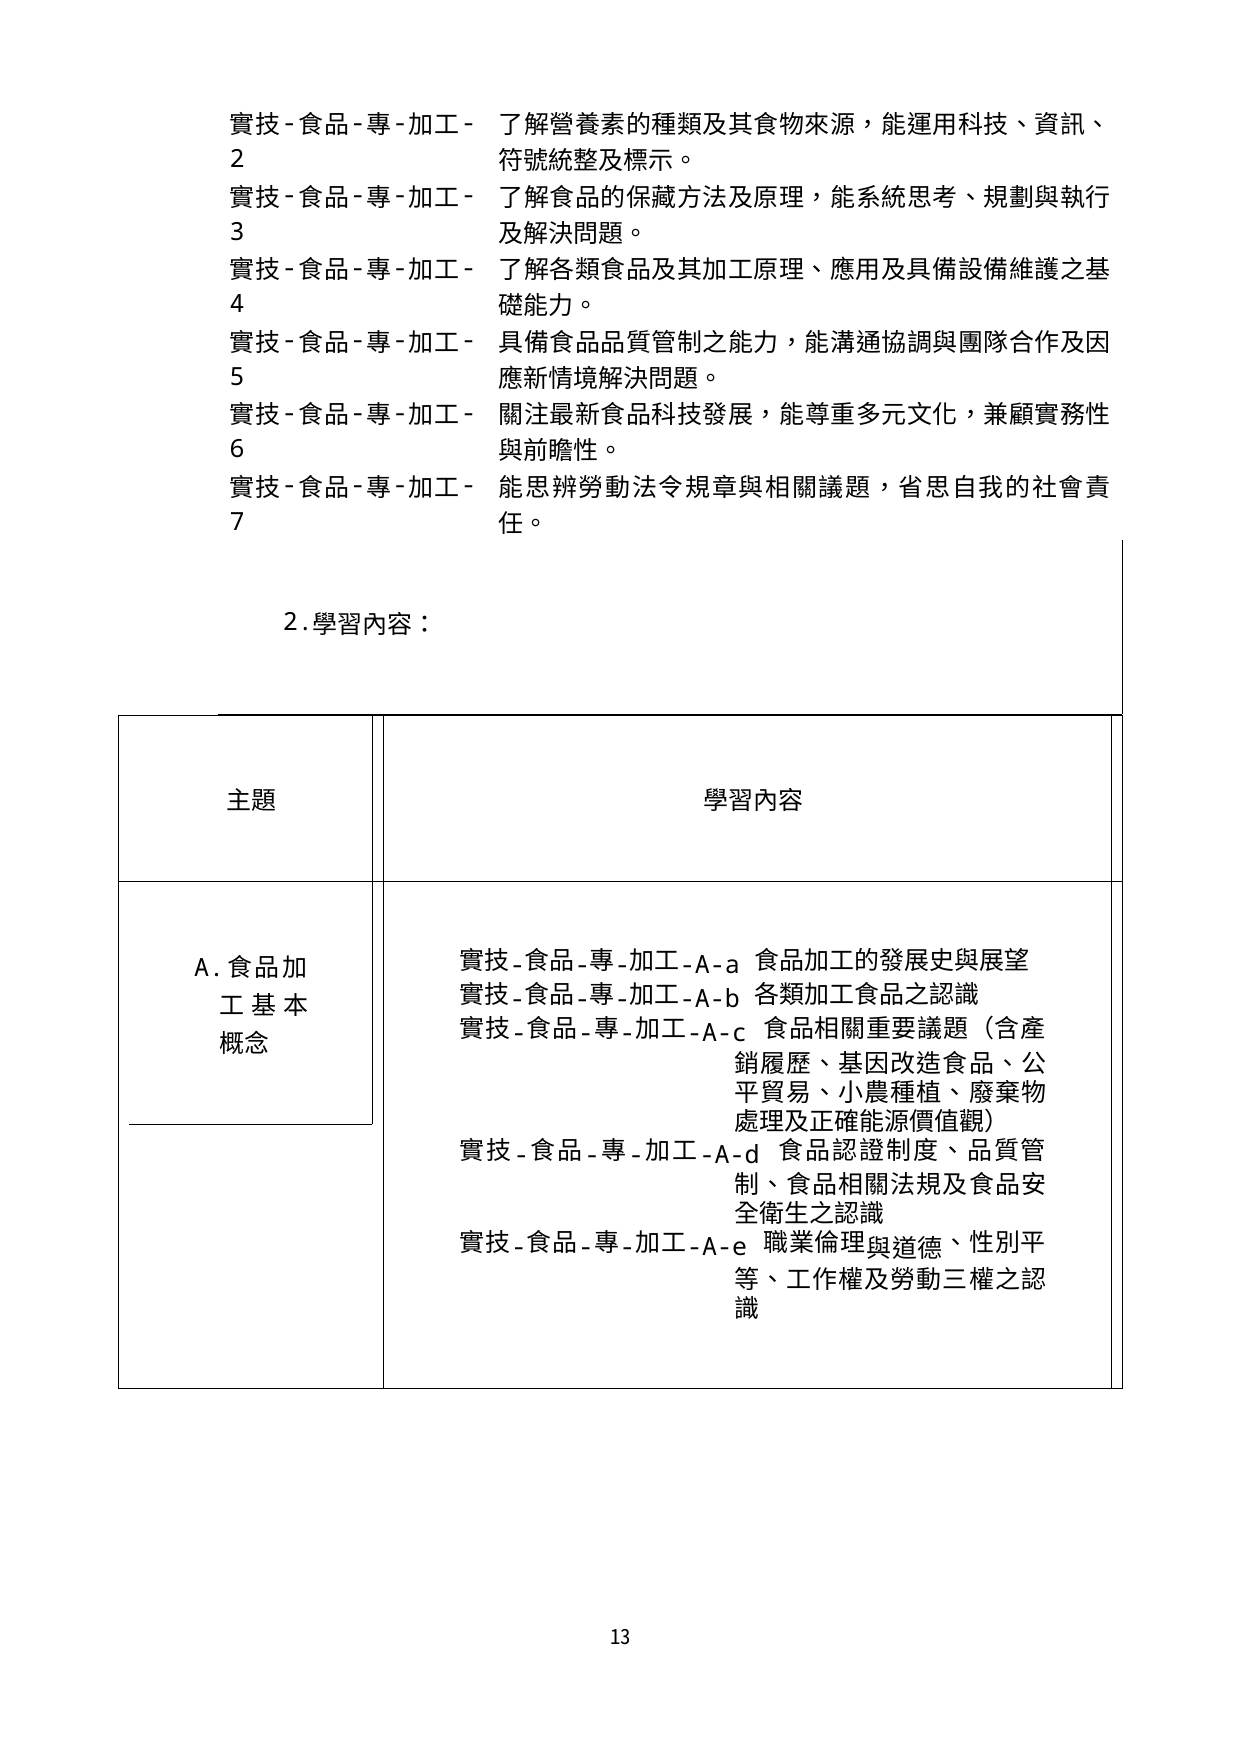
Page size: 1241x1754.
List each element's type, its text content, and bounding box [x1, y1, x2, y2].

table_cell 實技-食品-專-加工-2 [218, 105, 487, 177]
table_header [1112, 716, 1122, 881]
table_header 學習內容 [384, 716, 1111, 881]
table_cell 實技-食品-專-加工-A-a 食品加工的發展史與展望 實技-食品-專-加工-A-b 各類加工食品之認識 實技-食品-專-加工-A-c 食品相關重要議題（含產銷履歷、基因改造食品、公平貿易、小農種植、廢棄物處理及正確能源價值觀） 實技-食品-專-加工-A-d 食品認證制度、品質管制、食品相關法規及食品安全衛生之認識 實技-食品-專-加工-A-e 職業倫理與道德、性別平等、工作權及勞動三權之認識 [384, 882, 1111, 1388]
table_cell 能思辨勞動法令規章與相關議題，省思自我的社會責任。 [487, 467, 1122, 539]
table_cell 實技-食品-專-加工-5 [218, 322, 487, 394]
table_cell 實技-食品-專-加工-4 [218, 250, 487, 322]
table_header 主題 [119, 716, 372, 881]
table_cell A.食品加工基本概念 [119, 882, 383, 1388]
table_cell 關注最新食品科技發展，能尊重多元文化，兼顧實務性與前瞻性。 [487, 395, 1122, 467]
table_cell 實技-食品-專-加工-7 [218, 467, 487, 539]
table_cell 了解各類食品及其加工原理、應用及具備設備維護之基礎能力。 [487, 250, 1122, 322]
text 2.學習內容： [218, 539, 1122, 714]
table_cell 實技-食品-專-加工-3 [218, 177, 487, 249]
table_cell 了解營養素的種類及其食物來源，能運用科技、資訊、符號統整及標示。 [487, 105, 1122, 177]
table_header [373, 716, 383, 881]
table_cell 實技-食品-專-加工-6 [218, 395, 487, 467]
table_cell [1112, 882, 1122, 1388]
table_cell 了解食品的保藏方法及原理，能系統思考、規劃與執行及解決問題。 [487, 177, 1122, 249]
table_cell 具備食品品質管制之能力，能溝通協調與團隊合作及因應新情境解決問題。 [487, 322, 1122, 394]
